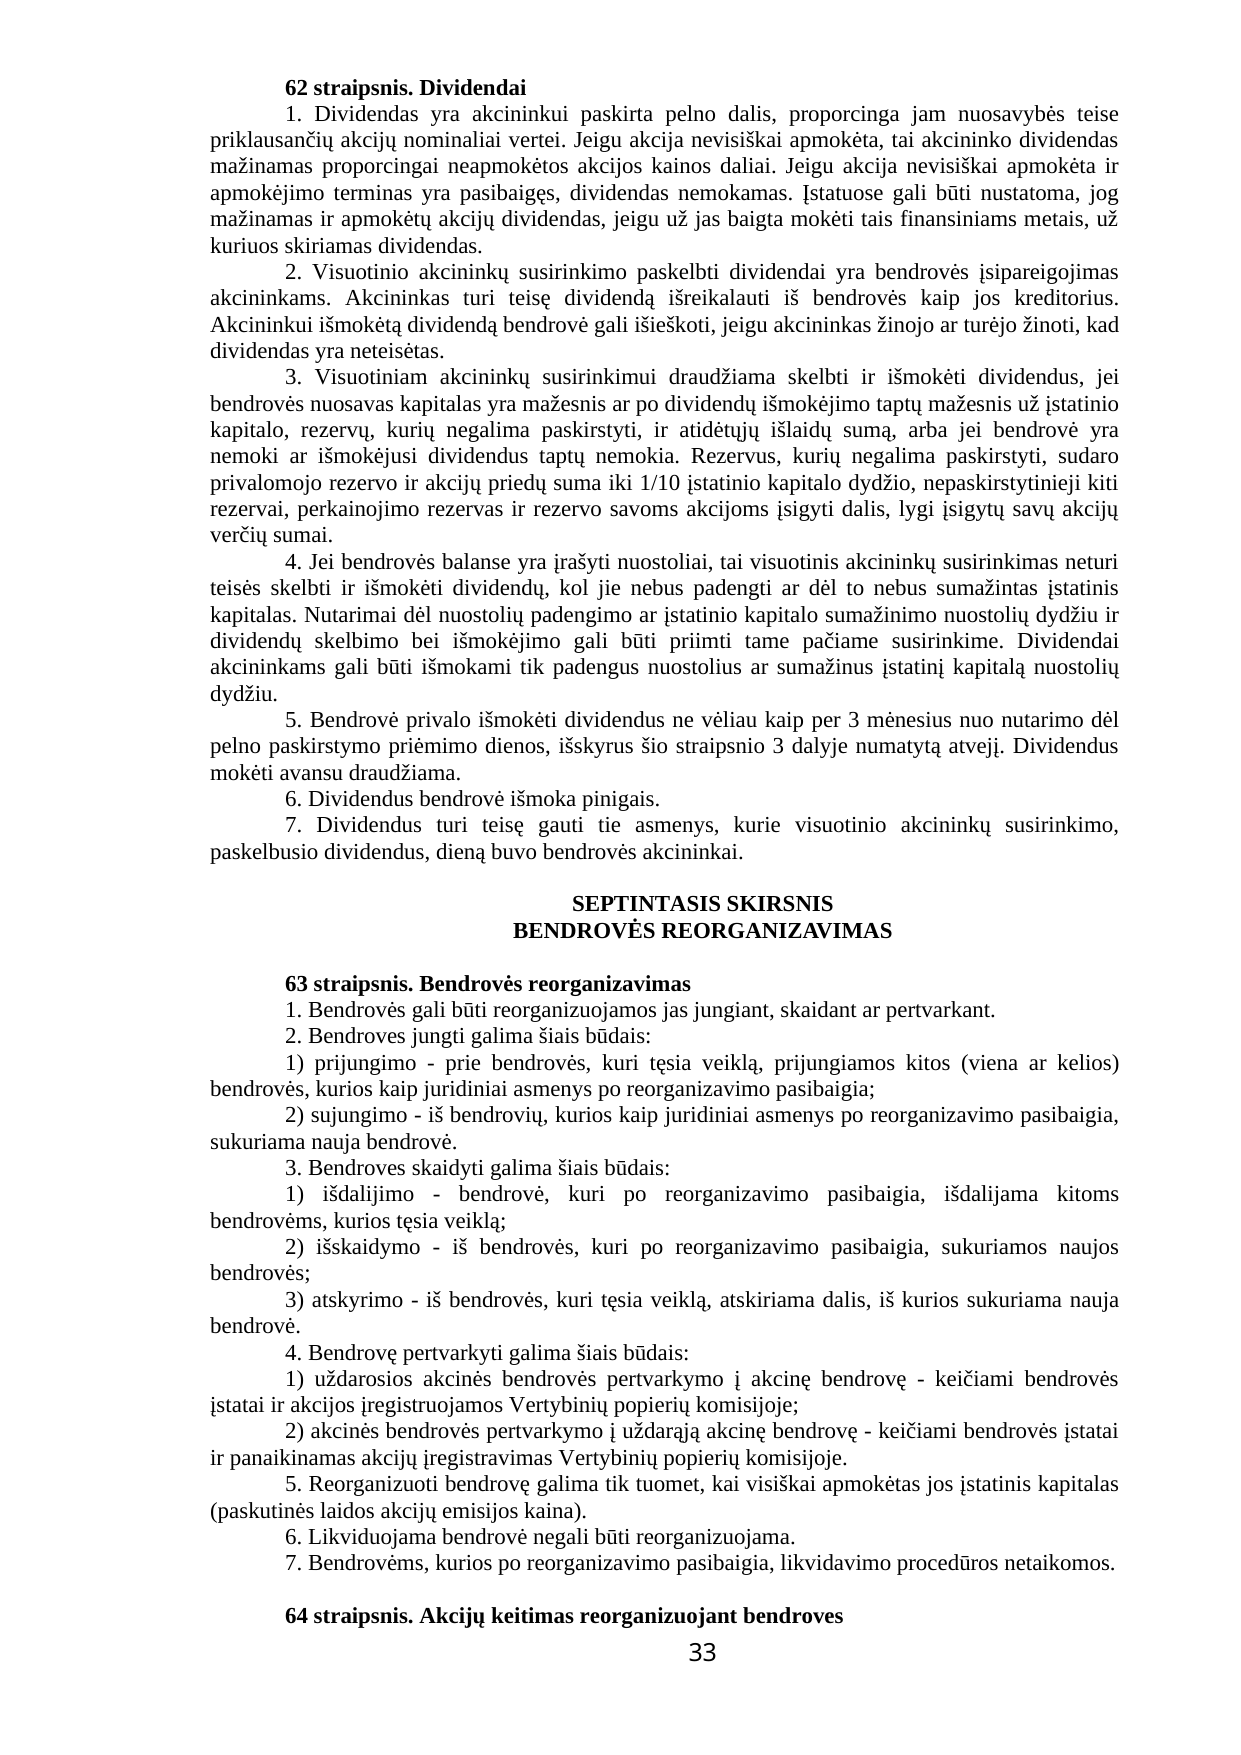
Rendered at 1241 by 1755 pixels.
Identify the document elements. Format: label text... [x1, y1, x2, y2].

text 2) išskaidymo - iš bendrovės, kuri po reorganizavimo pasibaigia, sukuriamos naujos bendrovės; [210, 1233, 1120, 1286]
text 1) išdalijimo - bendrovė, kuri po reorganizavimo pasibaigia, išdalijama kitoms bendrovėms, kurios tęsia veiklą; [210, 1180, 1120, 1233]
text 3) atskyrimo - iš bendrovės, kuri tęsia veiklą, atskiriama dalis, iš kurios sukuriama nauja bendrovė. [210, 1286, 1120, 1338]
text 3. Visuotiniam akcininkų susirinkimui draudžiama skelbti ir išmokėti dividendus, jei bendrovės nuosavas kapitalas yra mažesnis ar po dividendų išmokėjimo taptų mažesnis už įstatinio kapitalo, rezervų, kurių negalima paskirstyti, ir atidėtųjų išlaidų sumą, arba jei bendrovė yra nemoki ar išmokėjusi dividendus taptų nemokia. Rezervus, kurių negalima paskirstyti, sudaro privalomojo rezervo ir akcijų priedų suma iki 1/10 įstatinio kapitalo dydžio, nepaskirstytinieji kiti rezervai, perkainojimo rezervas ir rezervo savoms akcijoms įsigyti dalis, lygi įsigytų savų akcijų verčių sumai. [210, 363, 1120, 548]
text 7. Bendrovėms, kurios po reorganizavimo pasibaigia, likvidavimo procedūros netaikomos. [210, 1549, 1120, 1576]
text 1) prijungimo - prie bendrovės, kuri tęsia veiklą, prijungiamos kitos (viena ar kelios) bendrovės, kurios kaip juridiniai asmenys po reorganizavimo pasibaigia; [210, 1049, 1120, 1101]
text 3. Bendroves skaidyti galima šiais būdais: [210, 1154, 1120, 1180]
text 2) sujungimo - iš bendrovių, kurios kaip juridiniai asmenys po reorganizavimo pasibaigia, sukuriama nauja bendrovė. [210, 1101, 1120, 1154]
text 1. Dividendas yra akcininkui paskirta pelno dalis, proporcinga jam nuosavybės teise priklausančių akcijų nominaliai vertei. Jeigu akcija nevisiškai apmokėta, tai akcininko dividendas mažinamas proporcingai neapmokėtos akcijos kainos daliai. Jeigu akcija nevisiškai apmokėta ir apmokėjimo terminas yra pasibaigęs, dividendas nemokamas. Įstatuose gali būti nustatoma, jog mažinamas ir apmokėtų akcijų dividendas, jeigu už jas baigta mokėti tais finansiniams metais, už kuriuos skiriamas dividendas. [210, 100, 1120, 258]
subtitle BENDROVėS REORGANIZAVIMAS [210, 917, 1120, 943]
text 2. Bendroves jungti galima šiais būdais: [210, 1022, 1120, 1049]
text 5. Reorganizuoti bendrovę galima tik tuomet, kai visiškai apmokėtas jos įstatinis kapitalas (paskutinės laidos akcijų emisijos kaina). [210, 1470, 1120, 1523]
text 1. Bendrovės gali būti reorganizuojamos jas jungiant, skaidant ar pertvarkant. [210, 996, 1120, 1022]
text 1) uždarosios akcinės bendrovės pertvarkymo į akcinę bendrovę - keičiami bendrovės įstatai ir akcijos įregistruojamos Vertybinių popierių komisijoje; [210, 1365, 1120, 1418]
text 62 straipsnis. Dividendai [210, 73, 1120, 100]
text 6. Likviduojama bendrovė negali būti reorganizuojama. [210, 1523, 1120, 1549]
text 64 straipsnis. Akcijų keitimas reorganizuojant bendroves [210, 1602, 1120, 1628]
text 2) akcinės bendrovės pertvarkymo į uždarąją akcinę bendrovę - keičiami bendrovės įstatai ir panaikinamas akcijų įregistravimas Vertybinių popierių komisijoje. [210, 1418, 1120, 1470]
subtitle Septintasis skirsnis [210, 891, 1120, 917]
text 6. Dividendus bendrovė išmoka pinigais. [210, 785, 1120, 811]
text 7. Dividendus turi teisę gauti tie asmenys, kurie visuotinio akcininkų susirinkimo, paskelbusio dividendus, dieną buvo bendrovės akcininkai. [210, 811, 1120, 864]
text 5. Bendrovė privalo išmokėti dividendus ne vėliau kaip per 3 mėnesius nuo nutarimo dėl pelno paskirstymo priėmimo dienos, išskyrus šio straipsnio 3 dalyje numatytą atvejį. Dividendus mokėti avansu draudžiama. [210, 706, 1120, 785]
text 2. Visuotinio akcininkų susirinkimo paskelbti dividendai yra bendrovės įsipareigojimas akcininkams. Akcininkas turi teisę dividendą išreikalauti iš bendrovės kaip jos kreditorius. Akcininkui išmokėtą dividendą bendrovė gali išieškoti, jeigu akcininkas žinojo ar turėjo žinoti, kad dividendas yra neteisėtas. [210, 258, 1120, 363]
text 4. Jei bendrovės balanse yra įrašyti nuostoliai, tai visuotinis akcininkų susirinkimas neturi teisės skelbti ir išmokėti dividendų, kol jie nebus padengti ar dėl to nebus sumažintas įstatinis kapitalas. Nutarimai dėl nuostolių padengimo ar įstatinio kapitalo sumažinimo nuostolių dydžiu ir dividendų skelbimo bei išmokėjimo gali būti priimti tame pačiame susirinkime. Dividendai akcininkams gali būti išmokami tik padengus nuostolius ar sumažinus įstatinį kapitalą nuostolių dydžiu. [210, 548, 1120, 706]
text 4. Bendrovę pertvarkyti galima šiais būdais: [210, 1338, 1120, 1365]
text 63 straipsnis. Bendrovės reorganizavimas [210, 969, 1120, 996]
